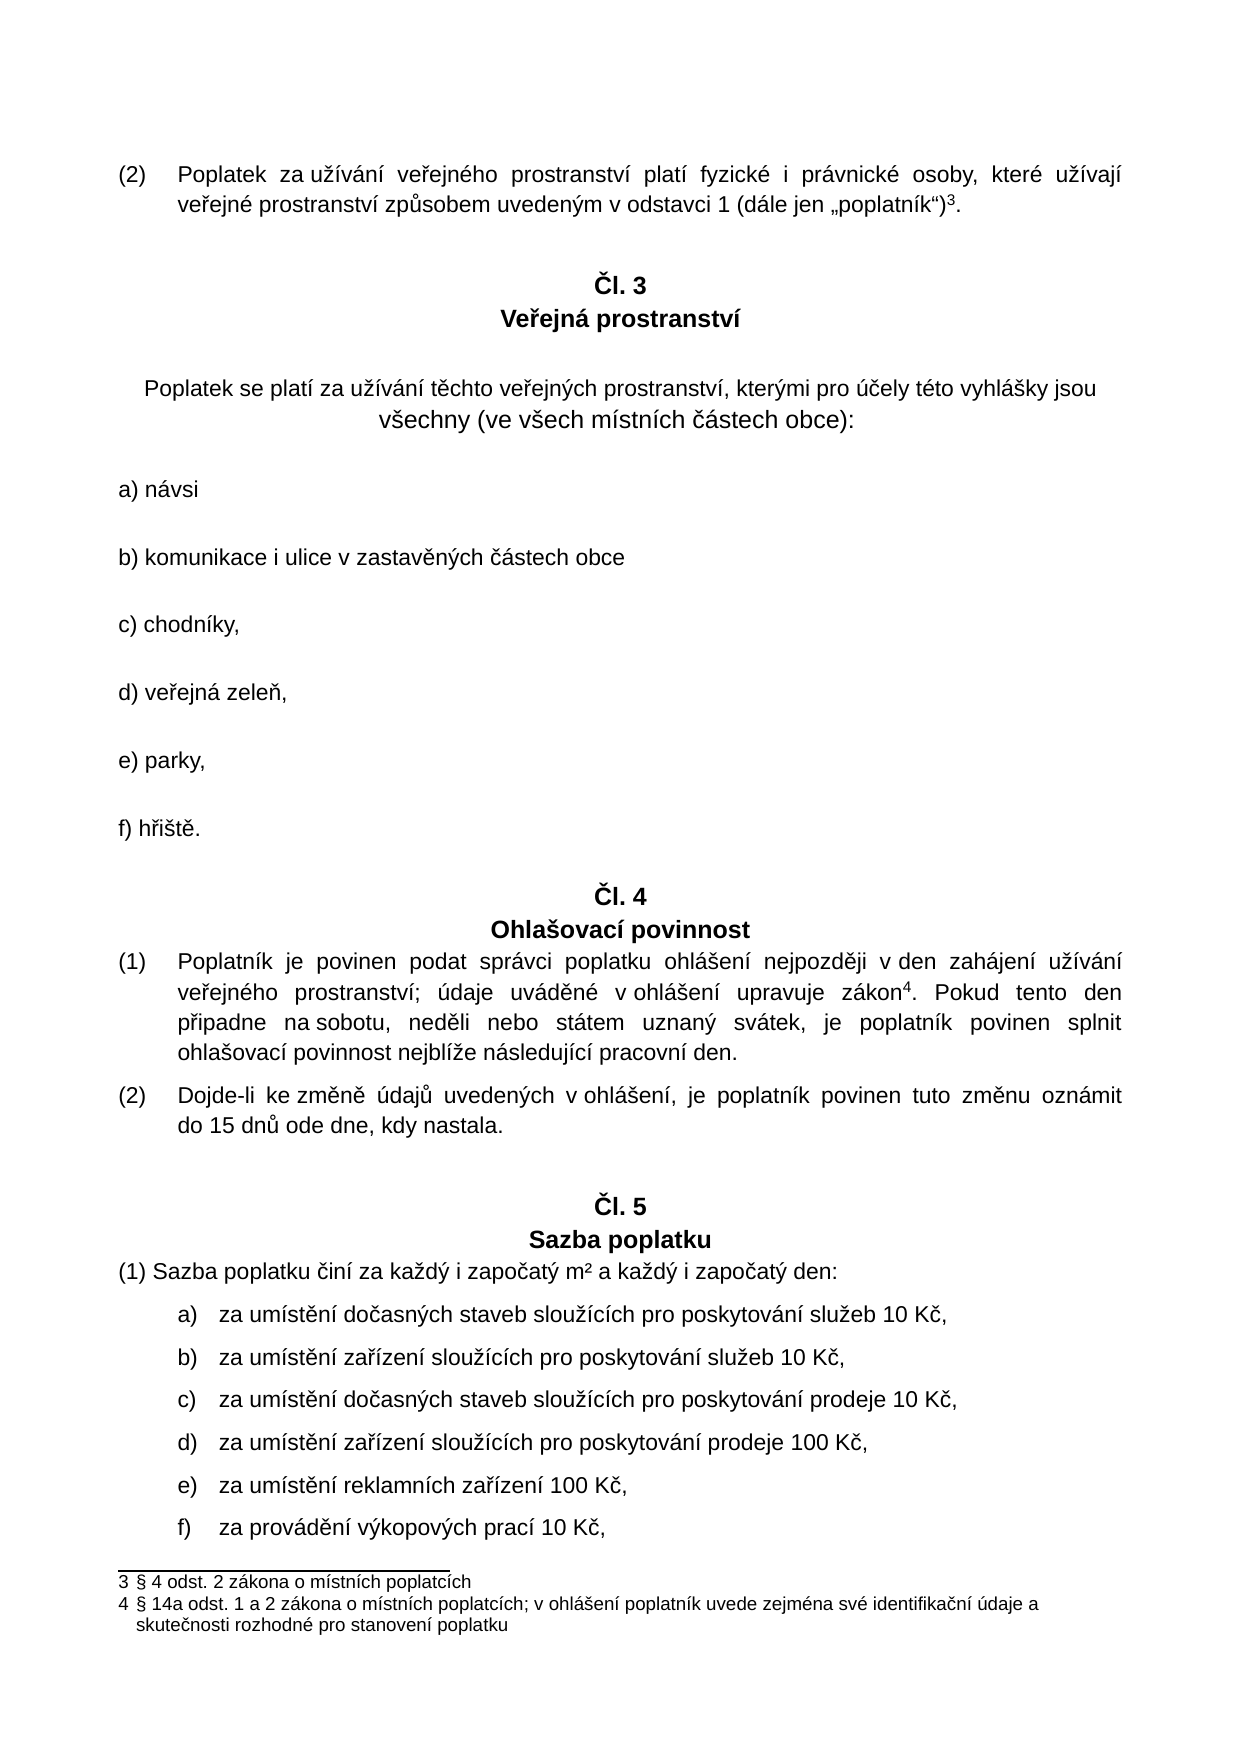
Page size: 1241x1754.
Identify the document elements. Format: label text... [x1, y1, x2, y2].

list Dojde-li ke změně údajů uvedených v ohlášení, je poplatník povinen tuto změnu oznámit do 15 dnů ode dne, kdy nastala. [118, 1082, 1122, 1138]
list § 4 odst. 2 zákona o místních poplatcích [118, 1571, 1122, 1592]
subtitle d) veřejná zeleň, [118, 679, 1122, 705]
subtitle a) návsi [118, 476, 1122, 502]
subtitle e) parky, [118, 747, 1122, 773]
subtitle Poplatek se platí za užívání těchto veřejných prostranství, kterými pro účely této vyhlášky jsou všechny (ve všech místních částech obce): [118, 375, 1122, 434]
list za umístění zařízení sloužících pro poskytování služeb 10 Kč, [177, 1343, 1122, 1370]
text (1) Sazba poplatku činí za každý i započatý m² a každý i započatý den: [118, 1258, 1122, 1284]
list za umístění zařízení sloužících pro poskytování prodeje 100 Kč, [177, 1429, 1122, 1455]
list Poplatek za užívání veřejného prostranství platí fyzické i právnické osoby, které užívají veřejné prostranství způsobem uvedeným v odstavci 1 (dále jen „poplatník“). [118, 161, 1122, 217]
list za umístění reklamních zařízení 100 Kč, [177, 1472, 1122, 1498]
subtitle Čl. 3 Veřejná prostranství [118, 271, 1122, 333]
subtitle b) komunikace i ulice v zastavěných částech obce [118, 544, 1122, 570]
subtitle Čl. 4 Ohlašovací povinnost [118, 882, 1122, 944]
subtitle c) chodníky, [118, 611, 1122, 638]
list § 14a odst. 1 a 2 zákona o místních poplatcích; v ohlášení poplatník uvede zejména své identifikační údaje a skutečnosti rozhodné pro stanovení poplatku [118, 1592, 1122, 1635]
list za provádění výkopových prací 10 Kč, [177, 1514, 1122, 1541]
list za umístění dočasných staveb sloužících pro poskytování prodeje 10 Kč, [177, 1386, 1122, 1412]
subtitle f) hřiště. [118, 814, 1122, 841]
subtitle Čl. 5 Sazba poplatku [118, 1192, 1122, 1254]
list za umístění dočasných staveb sloužících pro poskytování služeb 10 Kč, [177, 1301, 1122, 1327]
list Poplatník je povinen podat správci poplatku ohlášení nejpozději v den zahájení užívání veřejného prostranství; údaje uváděné v ohlášení upravuje zákon. Pokud tento den připadne na sobotu, neděli nebo státem uznaný svátek, je poplatník povinen splnit ohlašovací povinnost nejblíže následující pracovní den. [118, 948, 1122, 1065]
